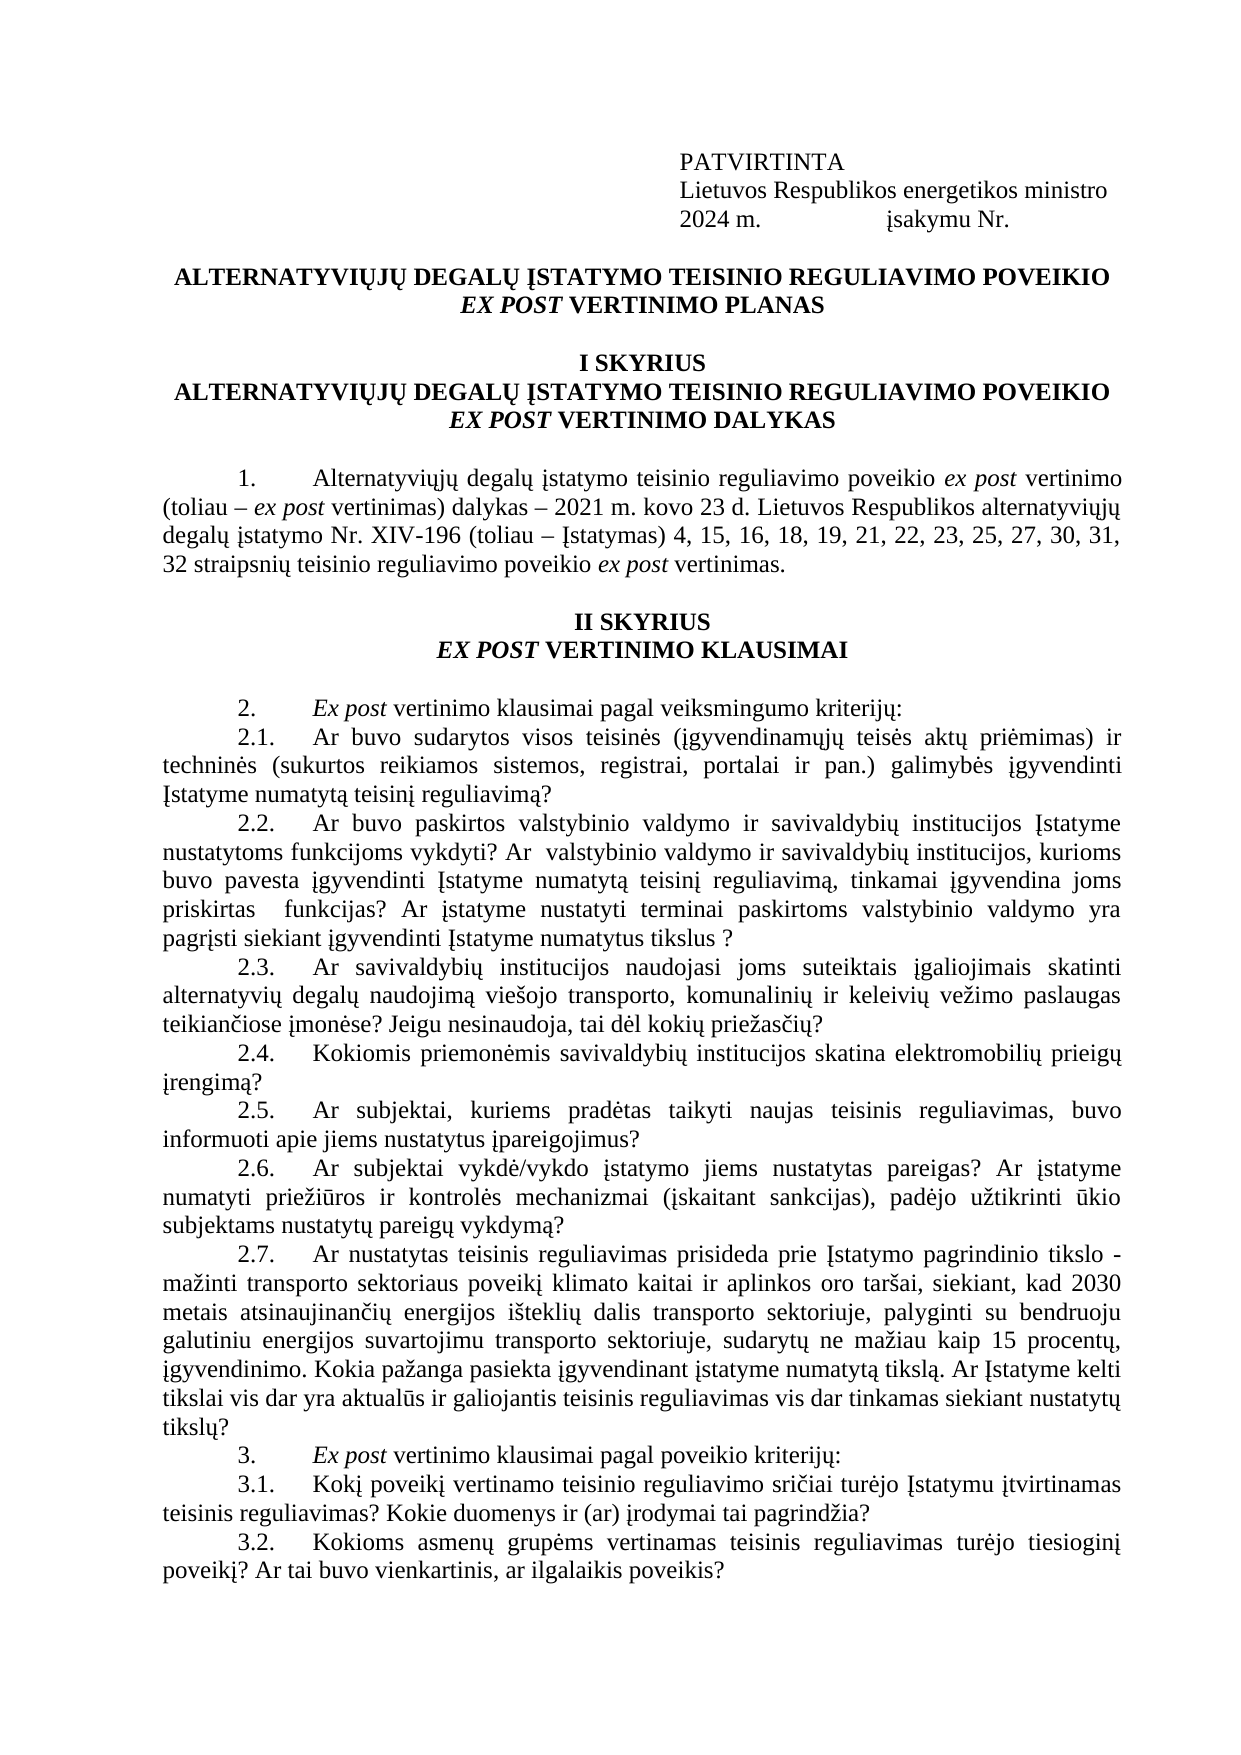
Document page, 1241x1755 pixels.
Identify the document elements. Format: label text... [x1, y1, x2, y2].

text 1. Alternatyviųjų degalų įstatymo teisinio reguliavimo poveikio ex post vertinimo (toliau – ex post vertinimas) dalykas – 2021 m. kovo 23 d. Lietuvos Respublikos alternatyviųjų degalų įstatymo Nr. XIV-196 (toliau – Įstatymas) 4, 15, 16, 18, 19, 21, 22, 23, 25, 27, 30, 31, 32 straipsnių teisinio reguliavimo poveikio ex post vertinimas. [162, 463, 1122, 578]
text 3.2. Kokioms asmenų grupėms vertinamas teisinis reguliavimas turėjo tiesioginį poveikį? Ar tai buvo vienkartinis, ar ilgalaikis poveikis? [162, 1527, 1122, 1584]
text 2.3. Ar savivaldybių institucijos naudojasi joms suteiktais įgaliojimais skatinti alternatyvių degalų naudojimą viešojo transporto, komunalinių ir keleivių vežimo paslaugas teikiančiose įmonėse? Jeigu nesinaudoja, tai dėl kokių priežasčių? [162, 952, 1122, 1038]
text EX POST VERTINIMO KLAUSIMAI [162, 636, 1122, 664]
text 2.7. Ar nustatytas teisinis reguliavimas prisideda prie Įstatymo pagrindinio tikslo - mažinti transporto sektoriaus poveikį klimato kaitai ir aplinkos oro taršai, siekiant, kad 2030 metais atsinaujinančių energijos išteklių dalis transporto sektoriuje, palyginti su bendruoju galutiniu energijos suvartojimu transporto sektoriuje, sudarytų ne mažiau kaip 15 procentų, įgyvendinimo. Kokia pažanga pasiekta įgyvendinant įstatyme numatytą tikslą. Ar Įstatyme kelti tikslai vis dar yra aktualūs ir galiojantis teisinis reguliavimas vis dar tinkamas siekiant nustatytų tikslų? [162, 1239, 1122, 1441]
text 2.1. Ar buvo sudarytos visos teisinės (įgyvendinamųjų teisės aktų priėmimas) ir techninės (sukurtos reikiamos sistemos, registrai, portalai ir pan.) galimybės įgyvendinti Įstatyme numatytą teisinį reguliavimą? [162, 722, 1122, 808]
text 2.4. Kokiomis priemonėmis savivaldybių institucijos skatina elektromobilių prieigų įrengimą? [162, 1038, 1122, 1096]
text I SKYRIUS [162, 348, 1122, 377]
text PATVIRTINTA [162, 147, 1122, 176]
text 2024 m. įsakymu Nr. [162, 204, 1122, 233]
text 2. Ex post vertinimo klausimai pagal veiksmingumo kriterijų: [162, 693, 1122, 722]
text 3.1. Kokį poveikį vertinamo teisinio reguliavimo sričiai turėjo Įstatymu įtvirtinamas teisinis reguliavimas? Kokie duomenys ir (ar) įrodymai tai pagrindžia? [162, 1469, 1122, 1527]
text ALTERNATYVIŲJŲ DEGALŲ ĮSTATYMO TEISINIO REGULIAVIMO POVEIKIO EX POST VERTINIMO PLANAS [162, 262, 1122, 319]
text 2.2. Ar buvo paskirtos valstybinio valdymo ir savivaldybių institucijos Įstatyme nustatytoms funkcijoms vykdyti? Ar valstybinio valdymo ir savivaldybių institucijos, kurioms buvo pavesta įgyvendinti Įstatyme numatytą teisinį reguliavimą, tinkamai įgyvendina joms priskirtas funkcijas? Ar įstatyme nustatyti terminai paskirtoms valstybinio valdymo yra pagrįsti siekiant įgyvendinti Įstatyme numatytus tikslus ? [162, 808, 1122, 952]
text ALTERNATYVIŲJŲ DEGALŲ ĮSTATYMO TEISINIO REGULIAVIMO POVEIKIO EX POST VERTINIMO DALYKAS [162, 377, 1122, 434]
text 2.5. Ar subjektai, kuriems pradėtas taikyti naujas teisinis reguliavimas, buvo informuoti apie jiems nustatytus įpareigojimus? [162, 1096, 1122, 1153]
text 2.6. Ar subjektai vykdė/vykdo įstatymo jiems nustatytas pareigas? Ar įstatyme numatyti priežiūros ir kontrolės mechanizmai (įskaitant sankcijas), padėjo užtikrinti ūkio subjektams nustatytų pareigų vykdymą? [162, 1153, 1122, 1239]
text 3. Ex post vertinimo klausimai pagal poveikio kriterijų: [162, 1441, 1122, 1469]
text II SKYRIUS [162, 607, 1122, 636]
text Lietuvos Respublikos energetikos ministro [162, 176, 1122, 204]
